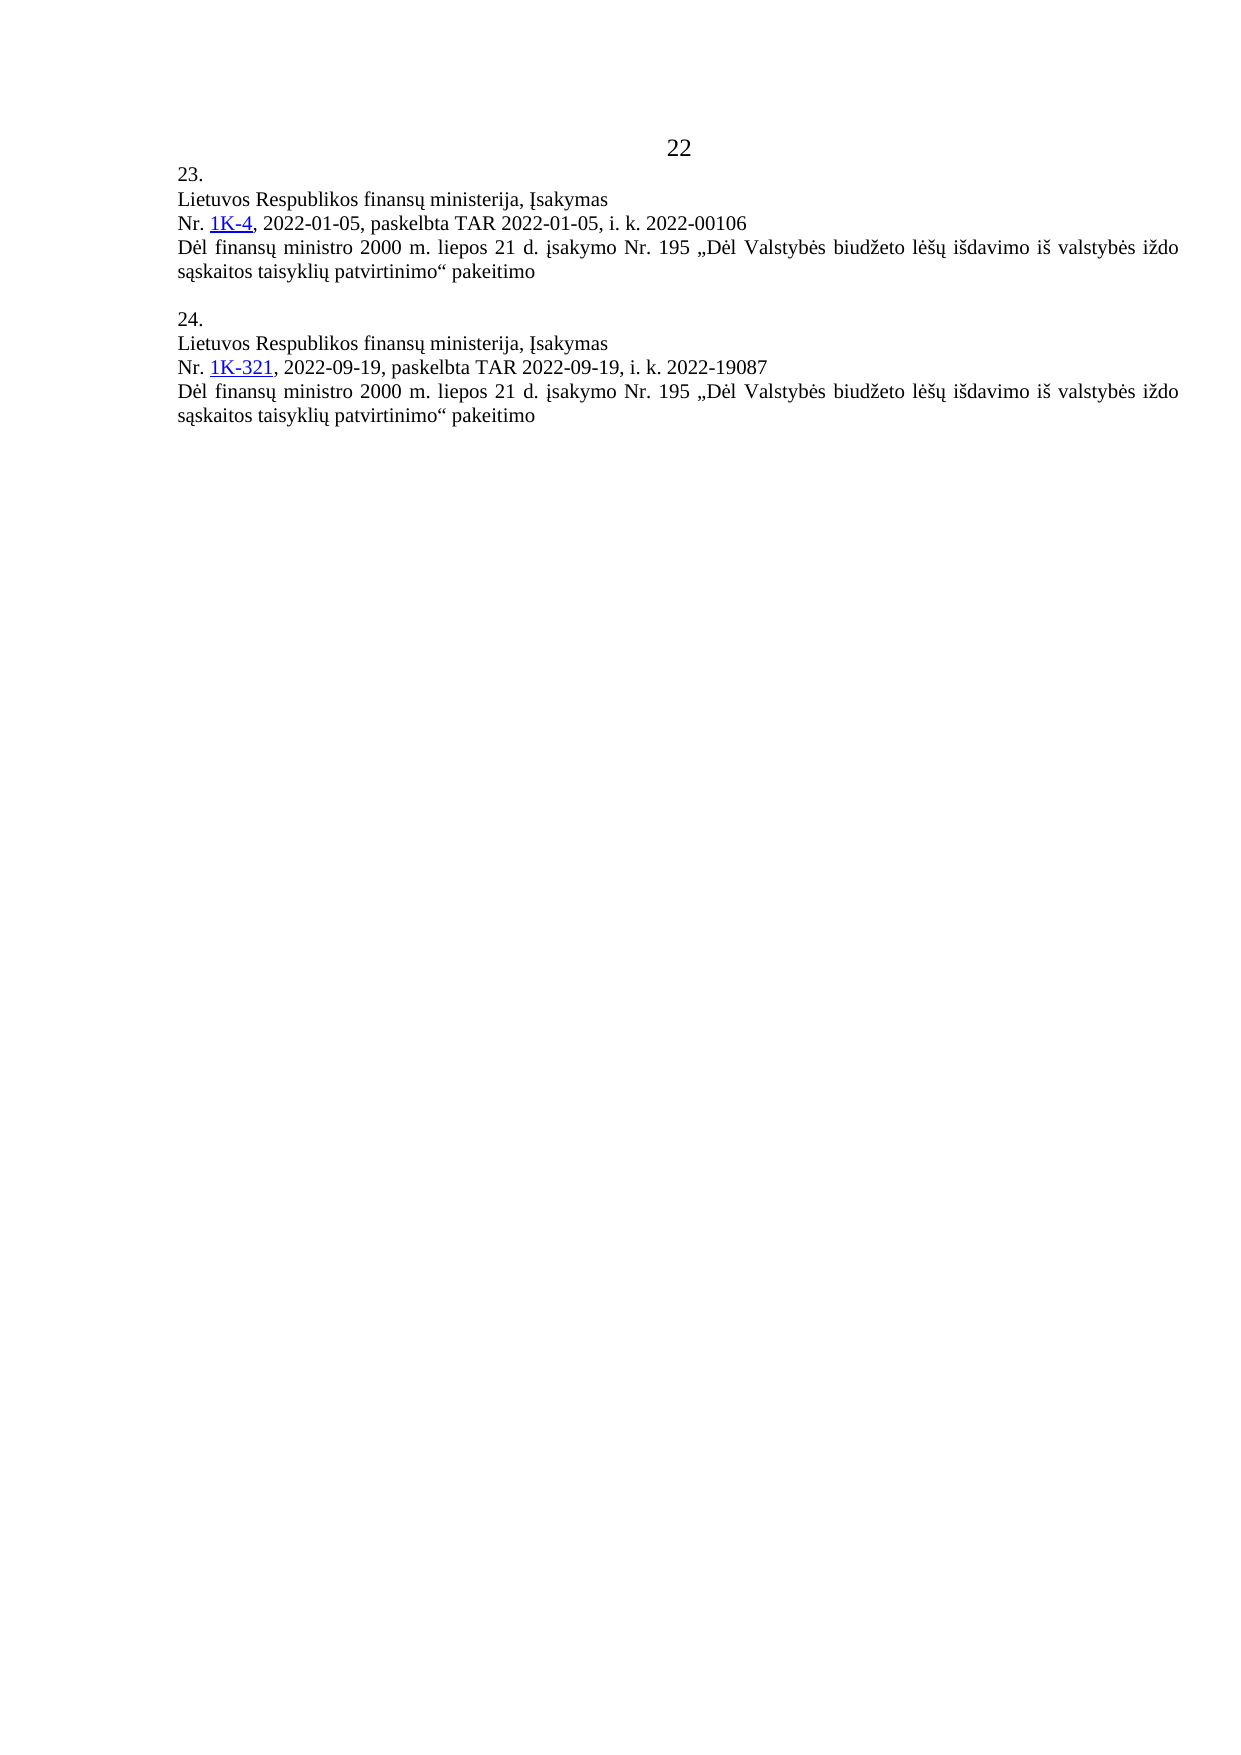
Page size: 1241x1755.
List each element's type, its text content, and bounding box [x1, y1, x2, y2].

text Lietuvos Respublikos finansų ministerija, Įsakymas [177, 331, 1181, 355]
text Nr. 1K-321, 2022-09-19, paskelbta TAR 2022-09-19, i. k. 2022-19087 [177, 355, 1181, 379]
text Nr. 1K-4, 2022-01-05, paskelbta TAR 2022-01-05, i. k. 2022-00106 [177, 211, 1181, 234]
text 24. [177, 307, 1181, 331]
text Lietuvos Respublikos finansų ministerija, Įsakymas [177, 186, 1181, 211]
text 23. [177, 162, 1181, 186]
text Dėl finansų ministro 2000 m. liepos 21 d. įsakymo Nr. 195 „Dėl Valstybės biudžeto lėšų išdavimo iš valstybės iždo sąskaitos taisyklių patvirtinimo“ pakeitimo [177, 379, 1181, 427]
text Dėl finansų ministro 2000 m. liepos 21 d. įsakymo Nr. 195 „Dėl Valstybės biudžeto lėšų išdavimo iš valstybės iždo sąskaitos taisyklių patvirtinimo“ pakeitimo [177, 234, 1181, 283]
